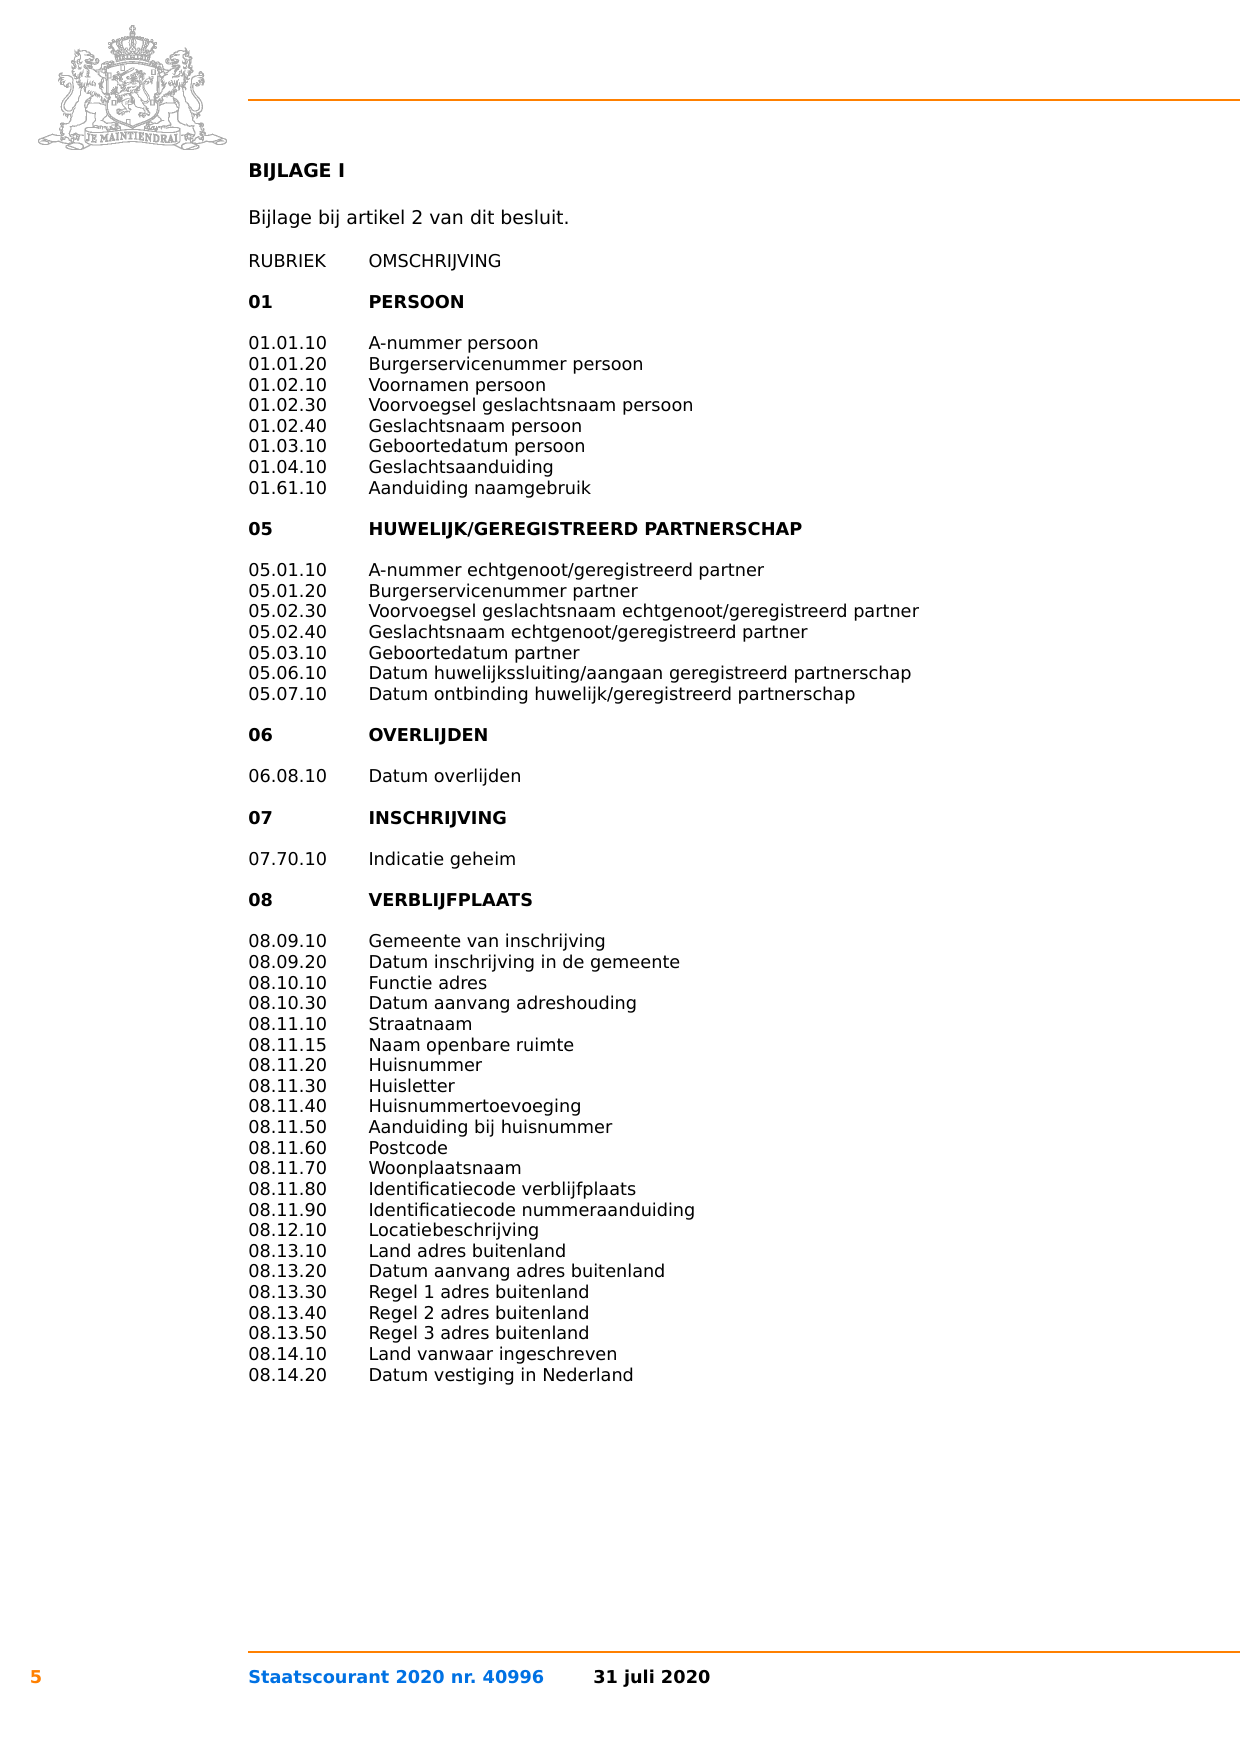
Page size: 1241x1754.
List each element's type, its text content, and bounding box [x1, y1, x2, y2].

table_cell 08.11.80 [248, 1179, 362, 1199]
table_cell 01.04.10 [248, 457, 362, 478]
table_cell Geboortedatum partner [363, 643, 1163, 663]
table_cell [363, 498, 1163, 519]
table_cell 01.02.10 [248, 375, 362, 395]
table_cell [248, 870, 362, 890]
table_cell 07 [248, 808, 362, 828]
table_cell 08.11.40 [248, 1096, 362, 1117]
table_cell [363, 870, 1163, 890]
subtitle BIJLAGE I [248, 160, 1163, 182]
table_cell Datum vestiging in Nederland [363, 1365, 1163, 1385]
table_cell [363, 828, 1163, 849]
table_cell PERSOON [363, 292, 1163, 313]
table_cell Identificatiecode nummeraanduiding [363, 1200, 1163, 1220]
table_cell 08.09.20 [248, 952, 362, 973]
table_cell Regel 2 adres buitenland [363, 1303, 1163, 1323]
table_cell 08.11.50 [248, 1117, 362, 1138]
table_cell Voornamen persoon [363, 375, 1163, 395]
table_cell Indicatie geheim [363, 849, 1163, 869]
table_cell HUWELIJK/GEREGISTREERD PARTNERSCHAP [363, 519, 1163, 539]
table_cell [248, 498, 362, 519]
table_cell Geslachtsnaam echtgenoot/geregistreerd partner [363, 622, 1163, 643]
picture [38, 25, 227, 150]
table_header OMSCHRIJVING [363, 251, 1163, 271]
table_cell Regel 3 adres buitenland [363, 1323, 1163, 1344]
table_cell [248, 705, 362, 725]
table_cell 01.02.30 [248, 395, 362, 416]
table_cell Regel 1 adres buitenland [363, 1282, 1163, 1303]
table_cell [363, 787, 1163, 808]
table_cell Voorvoegsel geslachtsnaam echtgenoot/geregistreerd partner [363, 601, 1163, 622]
table_cell 05.07.10 [248, 684, 362, 704]
table_cell 06.08.10 [248, 766, 362, 787]
table_cell Aanduiding naamgebruik [363, 478, 1163, 498]
table_cell 08.11.20 [248, 1055, 362, 1076]
table_cell 05.02.40 [248, 622, 362, 643]
table_cell 08.10.10 [248, 973, 362, 993]
table_cell 08.14.10 [248, 1344, 362, 1364]
table_cell Geboortedatum persoon [363, 436, 1163, 457]
table_cell [363, 705, 1163, 725]
table_cell [248, 746, 362, 766]
table_cell Datum ontbinding huwelijk/geregistreerd partnerschap [363, 684, 1163, 704]
text Bijlage bij artikel 2 van dit besluit. [248, 207, 1163, 229]
table_cell Land vanwaar ingeschreven [363, 1344, 1163, 1364]
table_cell Land adres buitenland [363, 1241, 1163, 1261]
table_cell [248, 271, 362, 292]
table_cell Geslachtsaanduiding [363, 457, 1163, 478]
table_cell 08.13.40 [248, 1303, 362, 1323]
table_cell 06 [248, 725, 362, 746]
table_header RUBRIEK [248, 251, 362, 271]
table_cell 08.13.50 [248, 1323, 362, 1344]
table_cell 08.11.10 [248, 1014, 362, 1034]
table_cell [248, 313, 362, 333]
table_cell 01.03.10 [248, 436, 362, 457]
table_cell Burgerservicenummer partner [363, 581, 1163, 601]
table_cell 01.61.10 [248, 478, 362, 498]
table_cell [248, 828, 362, 849]
table_cell 08.12.10 [248, 1220, 362, 1241]
table_cell 05 [248, 519, 362, 539]
table_cell [363, 540, 1163, 560]
table_cell 01.02.40 [248, 416, 362, 436]
table_cell [248, 540, 362, 560]
table_cell OVERLIJDEN [363, 725, 1163, 746]
table_cell Datum aanvang adreshouding [363, 993, 1163, 1014]
table_cell Datum overlijden [363, 766, 1163, 787]
table_cell Huisnummertoevoeging [363, 1096, 1163, 1117]
table_cell 08.11.60 [248, 1138, 362, 1158]
table_cell [363, 746, 1163, 766]
table_cell [363, 271, 1163, 292]
table_cell Locatiebeschrijving [363, 1220, 1163, 1241]
table_cell 01.01.20 [248, 354, 362, 374]
table_cell 05.03.10 [248, 643, 362, 663]
table_cell Geslachtsnaam persoon [363, 416, 1163, 436]
table_cell Datum aanvang adres buitenland [363, 1261, 1163, 1282]
table_cell [248, 911, 362, 931]
table_cell 05.01.10 [248, 560, 362, 581]
table_cell Straatnaam [363, 1014, 1163, 1034]
table_cell Functie adres [363, 973, 1163, 993]
table_cell Aanduiding bij huisnummer [363, 1117, 1163, 1138]
table_cell 08.13.20 [248, 1261, 362, 1282]
table_cell A-nummer echtgenoot/geregistreerd partner [363, 560, 1163, 581]
table_cell 08.11.90 [248, 1200, 362, 1220]
table_cell [248, 787, 362, 808]
table_cell INSCHRIJVING [363, 808, 1163, 828]
table_cell 08.10.30 [248, 993, 362, 1014]
table_cell Voorvoegsel geslachtsnaam persoon [363, 395, 1163, 416]
table_cell 08.11.30 [248, 1076, 362, 1096]
table_cell 08.14.20 [248, 1365, 362, 1385]
table_cell Naam openbare ruimte [363, 1035, 1163, 1055]
table_cell 01 [248, 292, 362, 313]
table_cell Gemeente van inschrijving [363, 931, 1163, 952]
table_cell 05.01.20 [248, 581, 362, 601]
table_cell 08 [248, 890, 362, 911]
table_cell Postcode [363, 1138, 1163, 1158]
table_cell Huisletter [363, 1076, 1163, 1096]
table_cell [363, 313, 1163, 333]
table_cell 07.70.10 [248, 849, 362, 869]
table_cell Identificatiecode verblijfplaats [363, 1179, 1163, 1199]
table_cell Burgerservicenummer persoon [363, 354, 1163, 374]
table_cell VERBLIJFPLAATS [363, 890, 1163, 911]
table_cell 01.01.10 [248, 333, 362, 354]
table_cell 05.06.10 [248, 663, 362, 684]
table_cell Woonplaatsnaam [363, 1158, 1163, 1179]
table_cell A-nummer persoon [363, 333, 1163, 354]
table_cell Huisnummer [363, 1055, 1163, 1076]
table_cell 08.09.10 [248, 931, 362, 952]
table_cell [363, 911, 1163, 931]
table_cell 08.11.15 [248, 1035, 362, 1055]
table_cell Datum huwelijkssluiting/aangaan geregistreerd partnerschap [363, 663, 1163, 684]
table_cell 08.11.70 [248, 1158, 362, 1179]
table_cell Datum inschrijving in de gemeente [363, 952, 1163, 973]
table_cell 05.02.30 [248, 601, 362, 622]
table_cell 08.13.30 [248, 1282, 362, 1303]
table_cell 08.13.10 [248, 1241, 362, 1261]
